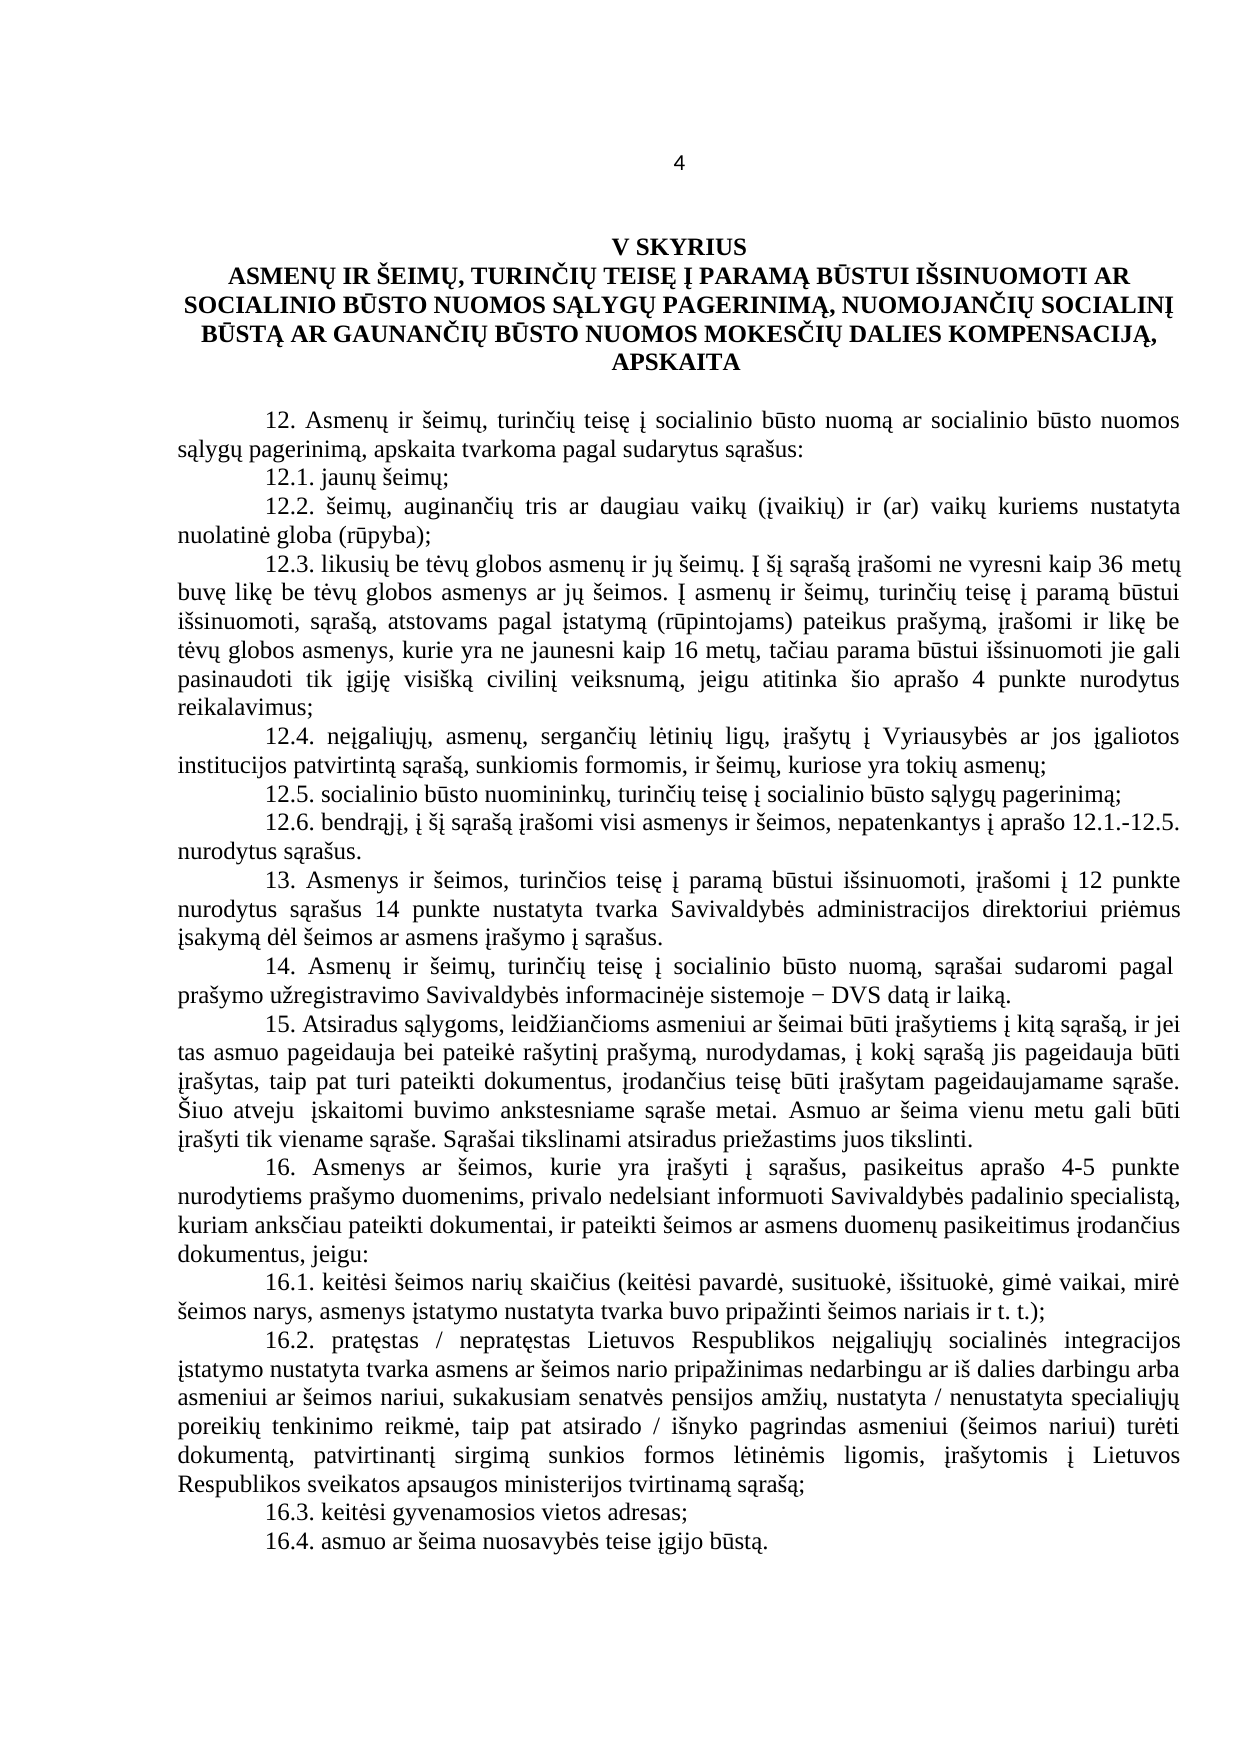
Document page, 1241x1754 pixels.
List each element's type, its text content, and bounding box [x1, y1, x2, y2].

text 12.6. bendrąjį, į šį sąrašą įrašomi visi asmenys ir šeimos, nepatenkantys į aprašo 12.1.-12.5. nurodytus sąrašus. [177, 807, 1181, 865]
text 12.3. likusių be tėvų globos asmenų ir jų šeimų. Į šį sąrašą įrašomi ne vyresni kaip 36 metų buvę likę be tėvų globos asmenys ar jų šeimos. Į asmenų ir šeimų, turinčių teisę į paramą būstui išsinuomoti, sąrašą, atstovams pagal įstatymą (rūpintojams) pateikus prašymą, įrašomi ir likę be tėvų globos asmenys, kurie yra ne jaunesni kaip 16 metų, tačiau parama būstui išsinuomoti jie gali pasinaudoti tik įgiję visišką civilinį veiksnumą, jeigu atitinka šio aprašo 4 punkte nurodytus reikalavimus; [177, 549, 1181, 721]
text 12.1. jaunų šeimų; [177, 462, 1181, 491]
text 15. Atsiradus sąlygoms, leidžiančioms asmeniui ar šeimai būti įrašytiems į kitą sąrašą, ir jei tas asmuo pageidauja bei pateikė rašytinį prašymą, nurodydamas, į kokį sąrašą jis pageidauja būti įrašytas, taip pat turi pateikti dokumentus, įrodančius teisę būti įrašytam pageidaujamame sąraše. Šiuo atveju įskaitomi buvimo ankstesniame sąraše metai. Asmuo ar šeima vienu metu gali būti įrašyti tik viename sąraše. Sąrašai tikslinami atsiradus priežastims juos tikslinti. [177, 1009, 1181, 1152]
text 16. Asmenys ar šeimos, kurie yra įrašyti į sąrašus, pasikeitus aprašo 4-5 punkte nurodytiems prašymo duomenims, privalo nedelsiant informuoti Savivaldybės padalinio specialistą, kuriam anksčiau pateikti dokumentai, ir pateikti šeimos ar asmens duomenų pasikeitimus įrodančius dokumentus, jeigu: [177, 1152, 1181, 1267]
text 16.3. keitėsi gyvenamosios vietos adresas; [177, 1497, 1181, 1526]
text 14. Asmenų ir šeimų, turinčių teisę į socialinio būsto nuomą, sąrašai sudaromi pagal prašymo užregistravimo Savivaldybės informacinėje sistemoje − DVS datą ir laiką. [177, 951, 1181, 1009]
text V SKYRIUS [177, 232, 1181, 261]
text 12.5. socialinio būsto nuomininkų, turinčių teisę į socialinio būsto sąlygų pagerinimą; [177, 779, 1181, 807]
text 16.2. pratęstas / nepratęstas Lietuvos Respublikos neįgaliųjų socialinės integracijos įstatymo nustatyta tvarka asmens ar šeimos nario pripažinimas nedarbingu ar iš dalies darbingu arba asmeniui ar šeimos nariui, sukakusiam senatvės pensijos amžių, nustatyta / nenustatyta specialiųjų poreikių tenkinimo reikmė, taip pat atsirado / išnyko pagrindas asmeniui (šeimos nariui) turėti dokumentą, patvirtinantį sirgimą sunkios formos lėtinėmis ligomis, įrašytomis į Lietuvos Respublikos sveikatos apsaugos ministerijos tvirtinamą sąrašą; [177, 1325, 1181, 1497]
text 16.4. asmuo ar šeima nuosavybės teise įgijo būstą. [177, 1526, 1181, 1555]
text 12. Asmenų ir šeimų, turinčių teisę į socialinio būsto nuomą ar socialinio būsto nuomos sąlygų pagerinimą, apskaita tvarkoma pagal sudarytus sąrašus: [177, 405, 1181, 462]
text ASMENŲ IR ŠEIMŲ, TURINČIŲ TEISĘ Į PARAMĄ BŪSTUI IŠSINUOMOTI AR SOCIALINIO BŪSTO NUOMOS SĄLYGŲ PAGERINIMĄ, NUOMOJANČIŲ SOCIALINĮ BŪSTĄ AR GAUNANČIŲ BŪSTO NUOMOS MOKESČIŲ DALIES KOMPENSACIJĄ, APSKAITA [177, 261, 1181, 376]
text 12.2. šeimų, auginančių tris ar daugiau vaikų (įvaikių) ir (ar) vaikų kuriems nustatyta nuolatinė globa (rūpyba); [177, 491, 1181, 549]
text 12.4. neįgaliųjų, asmenų, sergančių lėtinių ligų, įrašytų į Vyriausybės ar jos įgaliotos institucijos patvirtintą sąrašą, sunkiomis formomis, ir šeimų, kuriose yra tokių asmenų; [177, 721, 1181, 779]
text 13. Asmenys ir šeimos, turinčios teisę į paramą būstui išsinuomoti, įrašomi į 12 punkte nurodytus sąrašus 14 punkte nustatyta tvarka Savivaldybės administracijos direktoriui priėmus įsakymą dėl šeimos ar asmens įrašymo į sąrašus. [177, 865, 1181, 951]
text 16.1. keitėsi šeimos narių skaičius (keitėsi pavardė, susituokė, išsituokė, gimė vaikai, mirė šeimos narys, asmenys įstatymo nustatyta tvarka buvo pripažinti šeimos nariais ir t. t.); [177, 1267, 1181, 1325]
